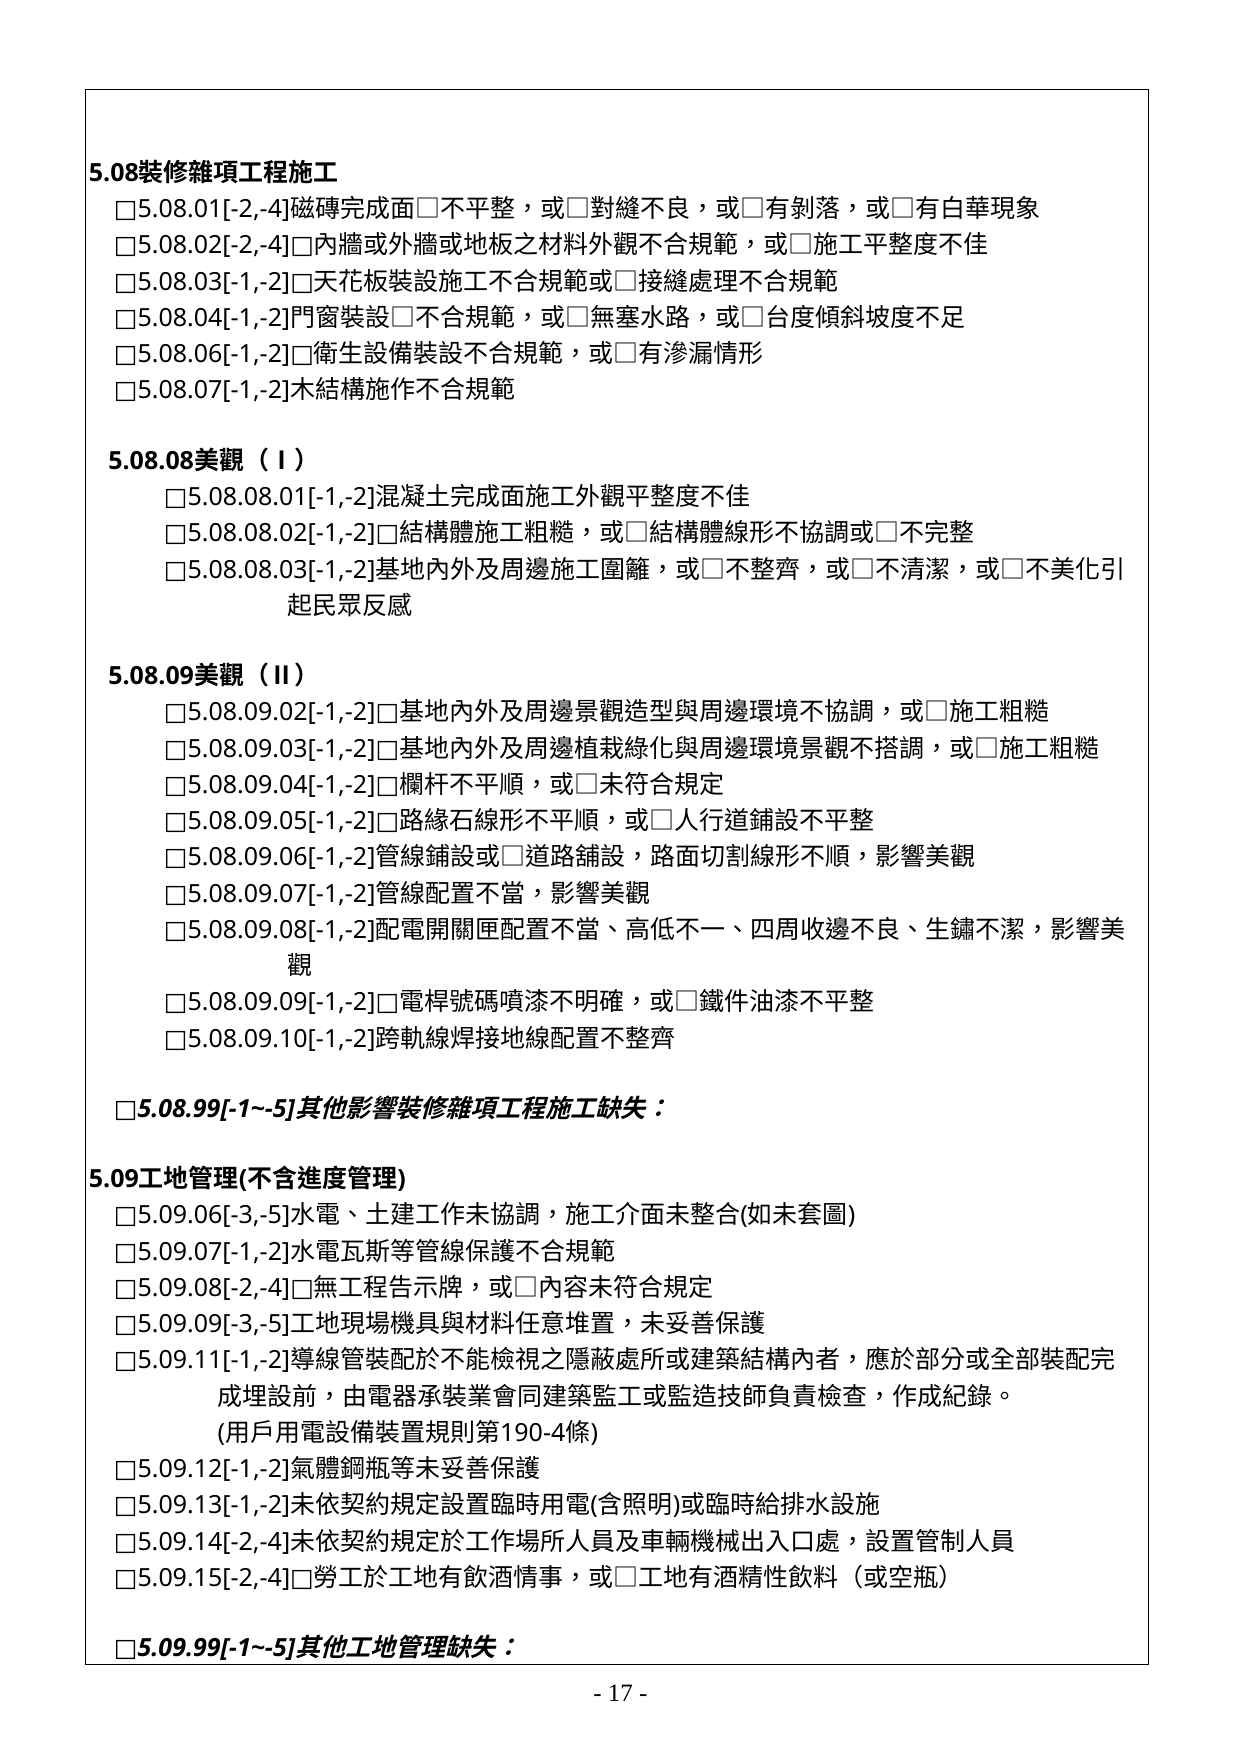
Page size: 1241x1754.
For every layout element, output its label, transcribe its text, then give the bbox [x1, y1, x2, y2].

table_cell 5.08裝修雜項工程施工 □5.08.01[-2,-4]磁磚完成面□不平整，或□對縫不良，或□有剝落，或□有白華現象 □5.08.02[-2,-4]□內牆或外牆或地板之材料外觀不合規範，或□施工平整度不佳 □5.08.03[-1,-2]□天花板裝設施工不合規範或□接縫處理不合規範 □5.08.04[-1,-2]門窗裝設□不合規範，或□無塞水路，或□台度傾斜坡度不足 □5.08.06[-1,-2]□衛生設備裝設不合規範，或□有滲漏情形 □5.08.07[-1,-2]木結構施作不合規範 5.08.08美觀（Ⅰ） □5.08.08.01[-1,-2]混凝土完成面施工外觀平整度不佳 □5.08.08.02[-1,-2]□結構體施工粗糙，或□結構體線形不協調或□不完整 □5.08.08.03[-1,-2]基地內外及周邊施工圍籬，或□不整齊，或□不清潔，或□不美化引 起民眾反感 5.08.09美觀（Ⅱ） □5.08.09.02[-1,-2]□基地內外及周邊景觀造型與周邊環境不協調，或□施工粗糙 □5.08.09.03[-1,-2]□基地內外及周邊植栽綠化與周邊環境景觀不搭調，或□施工粗糙 □5.08.09.04[-1,-2]□欄杆不平順，或□未符合規定 □5.08.09.05[-1,-2]□路緣石線形不平順，或□人行道鋪設不平整 □5.08.09.06[-1,-2]管線鋪設或□道路舖設，路面切割線形不順，影響美觀 □5.08.09.07[-1,-2]管線配置不當，影響美觀 □5.08.09.08[-1,-2]配電開關匣配置不當、高低不一、四周收邊不良、生鏽不潔，影響美 觀 □5.08.09.09[-1,-2]□電桿號碼噴漆不明確，或□鐵件油漆不平整 □5.08.09.10[-1,-2]跨軌線焊接地線配置不整齊 □5.08.99[-1~-5]其他影響裝修雜項工程施工缺失： 5.09工地管理(不含進度管理) □5.09.06[-3,-5]水電、土建工作未協調，施工介面未整合(如未套圖) □5.09.07[-1,-2]水電瓦斯等管線保護不合規範 □5.09.08[-2,-4]□無工程告示牌，或□內容未符合規定 □5.09.09[-3,-5]工地現場機具與材料任意堆置，未妥善保護 □5.09.11[-1,-2]導線管裝配於不能檢視之隱蔽處所或建築結構內者，應於部分或全部裝配完 成埋設前，由電器承裝業會同建築監工或監造技師負責檢查，作成紀錄。 (用戶用電設備裝置規則第190-4條) □5.09.12[-1,-2]氣體鋼瓶等未妥善保護 □5.09.13[-1,-2]未依契約規定設置臨時用電(含照明)或臨時給排水設施 □5.09.14[-2,-4]未依契約規定於工作場所人員及車輛機械出入口處，設置管制人員 □5.09.15[-2,-4]□勞工於工地有飲酒情事，或□工地有酒精性飲料（或空瓶） □5.09.99[-1~-5]其他工地管理缺失： [86, 90, 1148, 1664]
